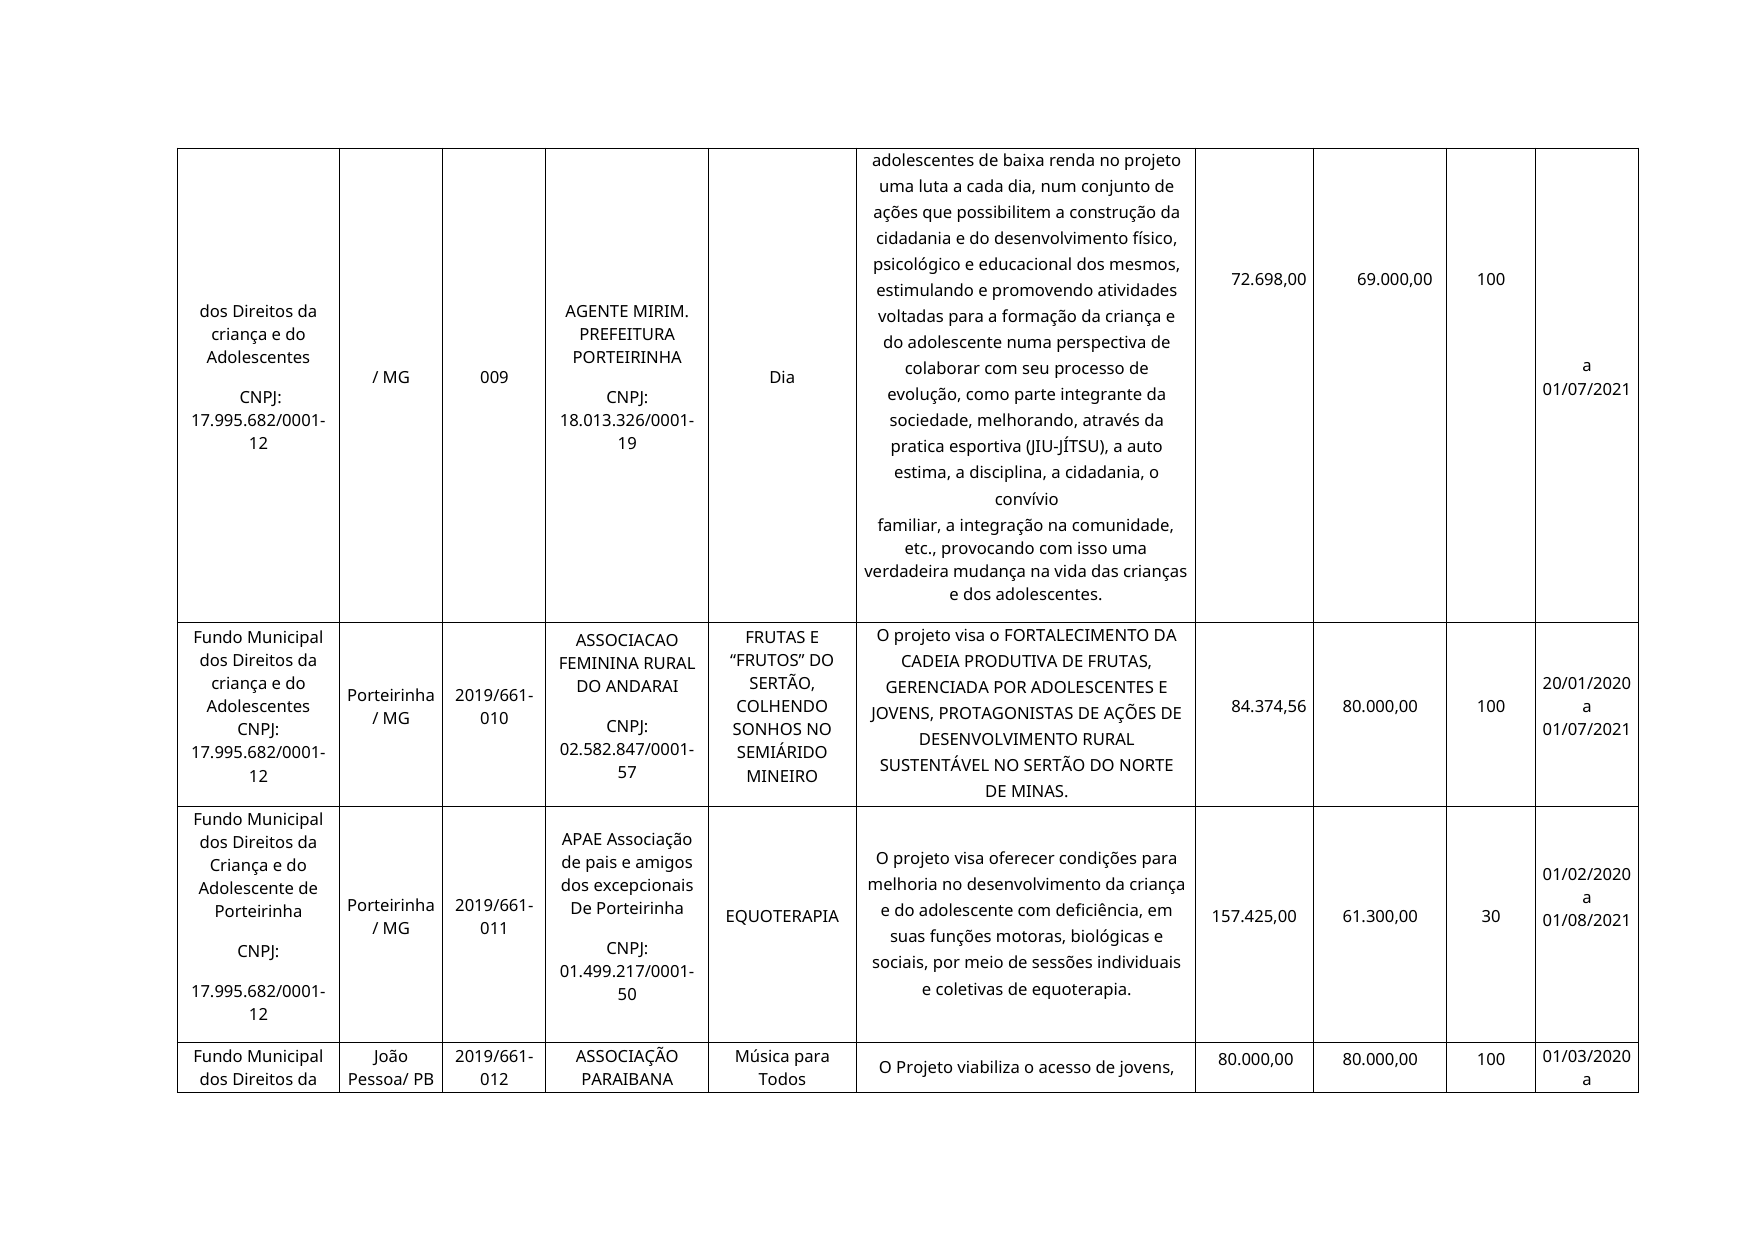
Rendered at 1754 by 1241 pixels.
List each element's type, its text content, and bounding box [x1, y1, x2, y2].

table_cell ASSOCIACAO FEMININA RURAL DO ANDARAI CNPJ: 02.582.847/0001-57 [546, 623, 708, 806]
table_cell 01/02/2020 a 01/08/2021 [1536, 807, 1638, 1042]
table_cell 01/03/2020 a [1536, 1043, 1638, 1092]
table_cell ASSOCIAÇÃO PARAIBANA [546, 1043, 708, 1092]
table_cell Fundo Municipal dos Direitos da Criança e do Adolescente de Porteirinha CNPJ: 17.995.682/0001-12 [178, 807, 339, 1042]
table_cell O projeto visa oferecer condições para melhoria no desenvolvimento da criança e do adolescente com deficiência, em suas funções motoras, biológicas e sociais, por meio de sessões individuais e coletivas de equoterapia. [857, 807, 1195, 1042]
table_cell a 01/07/2021 [1536, 149, 1638, 622]
table_cell Fundo Municipal dos Direitos da [178, 1043, 339, 1092]
table_cell 69.000,00 [1314, 149, 1446, 622]
table_cell 80.000,00 [1196, 1043, 1313, 1092]
table_cell dos Direitos da criança e do Adolescentes CNPJ: 17.995.682/0001-12 [178, 149, 339, 622]
table_cell 84.374,56 [1196, 623, 1313, 806]
table_cell 009 [443, 149, 545, 622]
table_cell / MG [340, 149, 442, 622]
table_cell 80.000,00 [1314, 623, 1446, 806]
table_cell 61.300,00 [1314, 807, 1446, 1042]
table_cell EQUOTERAPIA [709, 807, 856, 1042]
table_cell Porteirinha/ MG [340, 807, 442, 1042]
table_cell adolescentes de baixa renda no projeto uma luta a cada dia, num conjunto de ações que possibilitem a construção da cidadania e do desenvolvimento físico, psicológico e educacional dos mesmos, estimulando e promovendo atividades voltadas para a formação da criança e do adolescente numa perspectiva de colaborar com seu processo de evolução, como parte integrante da sociedade, melhorando, através da pratica esportiva (JIU-JÍTSU), a auto estima, a disciplina, a cidadania, o convívio familiar, a integração na comunidade, etc., provocando com isso uma verdadeira mudança na vida das crianças e dos adolescentes. [857, 149, 1195, 622]
table_cell 72.698,00 [1196, 149, 1313, 622]
table_cell 80.000,00 [1314, 1043, 1446, 1092]
table_cell FRUTAS E “FRUTOS” DO SERTÃO, COLHENDO SONHOS NO SEMIÁRIDO MINEIRO [709, 623, 856, 806]
table_cell 157.425,00 [1196, 807, 1313, 1042]
table_cell 20/01/2020 a 01/07/2021 [1536, 623, 1638, 806]
table_cell 100 [1447, 149, 1535, 622]
table_cell Música para Todos [709, 1043, 856, 1092]
table_cell 2019/661-012 [443, 1043, 545, 1092]
table_cell Fundo Municipal dos Direitos da criança e do Adolescentes CNPJ: 17.995.682/0001-12 [178, 623, 339, 806]
table_cell 2019/661-010 [443, 623, 545, 806]
table_cell João Pessoa/ PB [340, 1043, 442, 1092]
table_cell Dia [709, 149, 856, 622]
table_cell 2019/661-011 [443, 807, 545, 1042]
table_cell 30 [1447, 807, 1535, 1042]
table_cell AGENTE MIRIM. PREFEITURA PORTEIRINHA CNPJ: 18.013.326/0001-19 [546, 149, 708, 622]
table_cell 100 [1447, 623, 1535, 806]
table_cell APAE Associação de pais e amigos dos excepcionais De Porteirinha CNPJ: 01.499.217/0001-50 [546, 807, 708, 1042]
table_cell O projeto visa o FORTALECIMENTO DA CADEIA PRODUTIVA DE FRUTAS, GERENCIADA POR ADOLESCENTES E JOVENS, PROTAGONISTAS DE AÇÕES DE DESENVOLVIMENTO RURAL SUSTENTÁVEL NO SERTÃO DO NORTE DE MINAS. [857, 623, 1195, 806]
table_cell Porteirinha/ MG [340, 623, 442, 806]
table_cell O Projeto viabiliza o acesso de jovens, [857, 1043, 1195, 1092]
table_cell 100 [1447, 1043, 1535, 1092]
